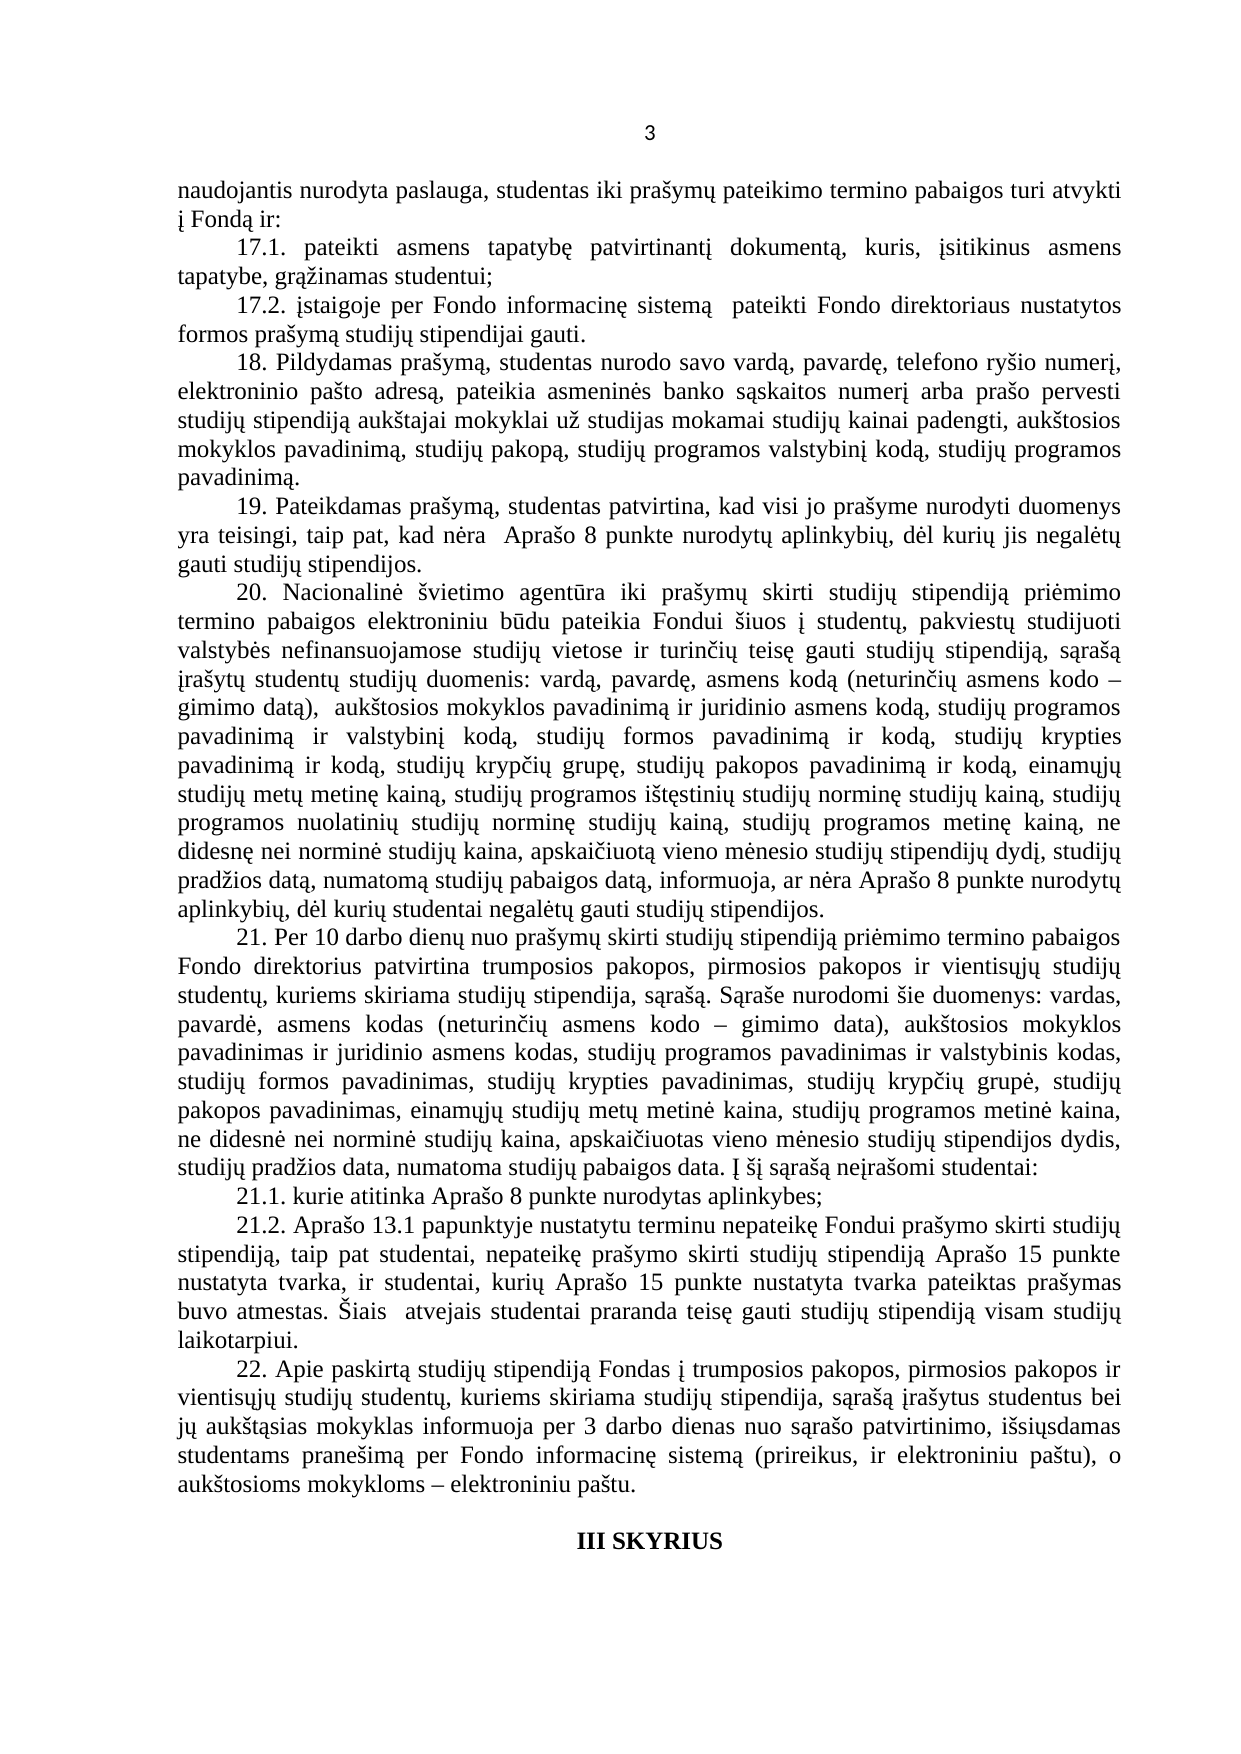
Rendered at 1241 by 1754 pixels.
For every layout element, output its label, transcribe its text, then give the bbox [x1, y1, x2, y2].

text 17.2. įstaigoje per Fondo informacinę sistemą pateikti Fondo direktoriaus nustatytos formos prašymą studijų stipendijai gauti. [177, 290, 1122, 347]
text III SKYRIUS [177, 1526, 1122, 1555]
text 18. Pildydamas prašymą, studentas nurodo savo vardą, pavardę, telefono ryšio numerį, elektroninio pašto adresą, pateikia asmeninės banko sąskaitos numerį arba prašo pervesti studijų stipendiją aukštajai mokyklai už studijas mokamai studijų kainai padengti, aukštosios mokyklos pavadinimą, studijų pakopą, studijų programos valstybinį kodą, studijų programos pavadinimą. [177, 347, 1122, 491]
text 22. Apie paskirtą studijų stipendiją Fondas į trumposios pakopos, pirmosios pakopos ir vientisųjų studijų studentų, kuriems skiriama studijų stipendija, sąrašą įrašytus studentus bei jų aukštąsias mokyklas informuoja per 3 darbo dienas nuo sąrašo patvirtinimo, išsiųsdamas studentams pranešimą per Fondo informacinę sistemą (prireikus, ir elektroniniu paštu), o aukštosioms mokykloms – elektroniniu paštu. [177, 1354, 1122, 1497]
text 20. Nacionalinė švietimo agentūra iki prašymų skirti studijų stipendiją priėmimo termino pabaigos elektroniniu būdu pateikia Fondui šiuos į studentų, pakviestų studijuoti valstybės nefinansuojamose studijų vietose ir turinčių teisę gauti studijų stipendiją, sąrašą įrašytų studentų studijų duomenis: vardą, pavardę, asmens kodą (neturinčių asmens kodo – gimimo datą), aukštosios mokyklos pavadinimą ir juridinio asmens kodą, studijų programos pavadinimą ir valstybinį kodą, studijų formos pavadinimą ir kodą, studijų krypties pavadinimą ir kodą, studijų krypčių grupę, studijų pakopos pavadinimą ir kodą, einamųjų studijų metų metinę kainą, studijų programos ištęstinių studijų norminę studijų kainą, studijų programos nuolatinių studijų norminę studijų kainą, studijų programos metinę kainą, ne didesnę nei norminė studijų kaina, apskaičiuotą vieno mėnesio studijų stipendijų dydį, studijų pradžios datą, numatomą studijų pabaigos datą, informuoja, ar nėra Aprašo 8 punkte nurodytų aplinkybių, dėl kurių studentai negalėtų gauti studijų stipendijos. [177, 577, 1122, 922]
text 19. Pateikdamas prašymą, studentas patvirtina, kad visi jo prašyme nurodyti duomenys yra teisingi, taip pat, kad nėra Aprašo 8 punkte nurodytų aplinkybių, dėl kurių jis negalėtų gauti studijų stipendijos. [177, 491, 1122, 577]
text naudojantis nurodyta paslauga, studentas iki prašymų pateikimo termino pabaigos turi atvykti į Fondą ir: [177, 175, 1122, 232]
text 21.2. Aprašo 13.1 papunktyje nustatytu terminu nepateikę Fondui prašymo skirti studijų stipendiją, taip pat studentai, nepateikę prašymo skirti studijų stipendiją Aprašo 15 punkte nustatyta tvarka, ir studentai, kurių Aprašo 15 punkte nustatyta tvarka pateiktas prašymas buvo atmestas. Šiais atvejais studentai praranda teisę gauti studijų stipendiją visam studijų laikotarpiui. [177, 1210, 1122, 1354]
text 21. Per 10 darbo dienų nuo prašymų skirti studijų stipendiją priėmimo termino pabaigos Fondo direktorius patvirtina trumposios pakopos, pirmosios pakopos ir vientisųjų studijų studentų, kuriems skiriama studijų stipendija, sąrašą. Sąraše nurodomi šie duomenys: vardas, pavardė, asmens kodas (neturinčių asmens kodo – gimimo data), aukštosios mokyklos pavadinimas ir juridinio asmens kodas, studijų programos pavadinimas ir valstybinis kodas, studijų formos pavadinimas, studijų krypties pavadinimas, studijų krypčių grupė, studijų pakopos pavadinimas, einamųjų studijų metų metinė kaina, studijų programos metinė kaina, ne didesnė nei norminė studijų kaina, apskaičiuotas vieno mėnesio studijų stipendijos dydis, studijų pradžios data, numatoma studijų pabaigos data. Į šį sąrašą neįrašomi studentai: [177, 922, 1122, 1181]
text 21.1. kurie atitinka Aprašo 8 punkte nurodytas aplinkybes; [177, 1181, 1122, 1210]
text 17.1. pateikti asmens tapatybę patvirtinantį dokumentą, kuris, įsitikinus asmens tapatybe, grąžinamas studentui; [177, 232, 1122, 290]
